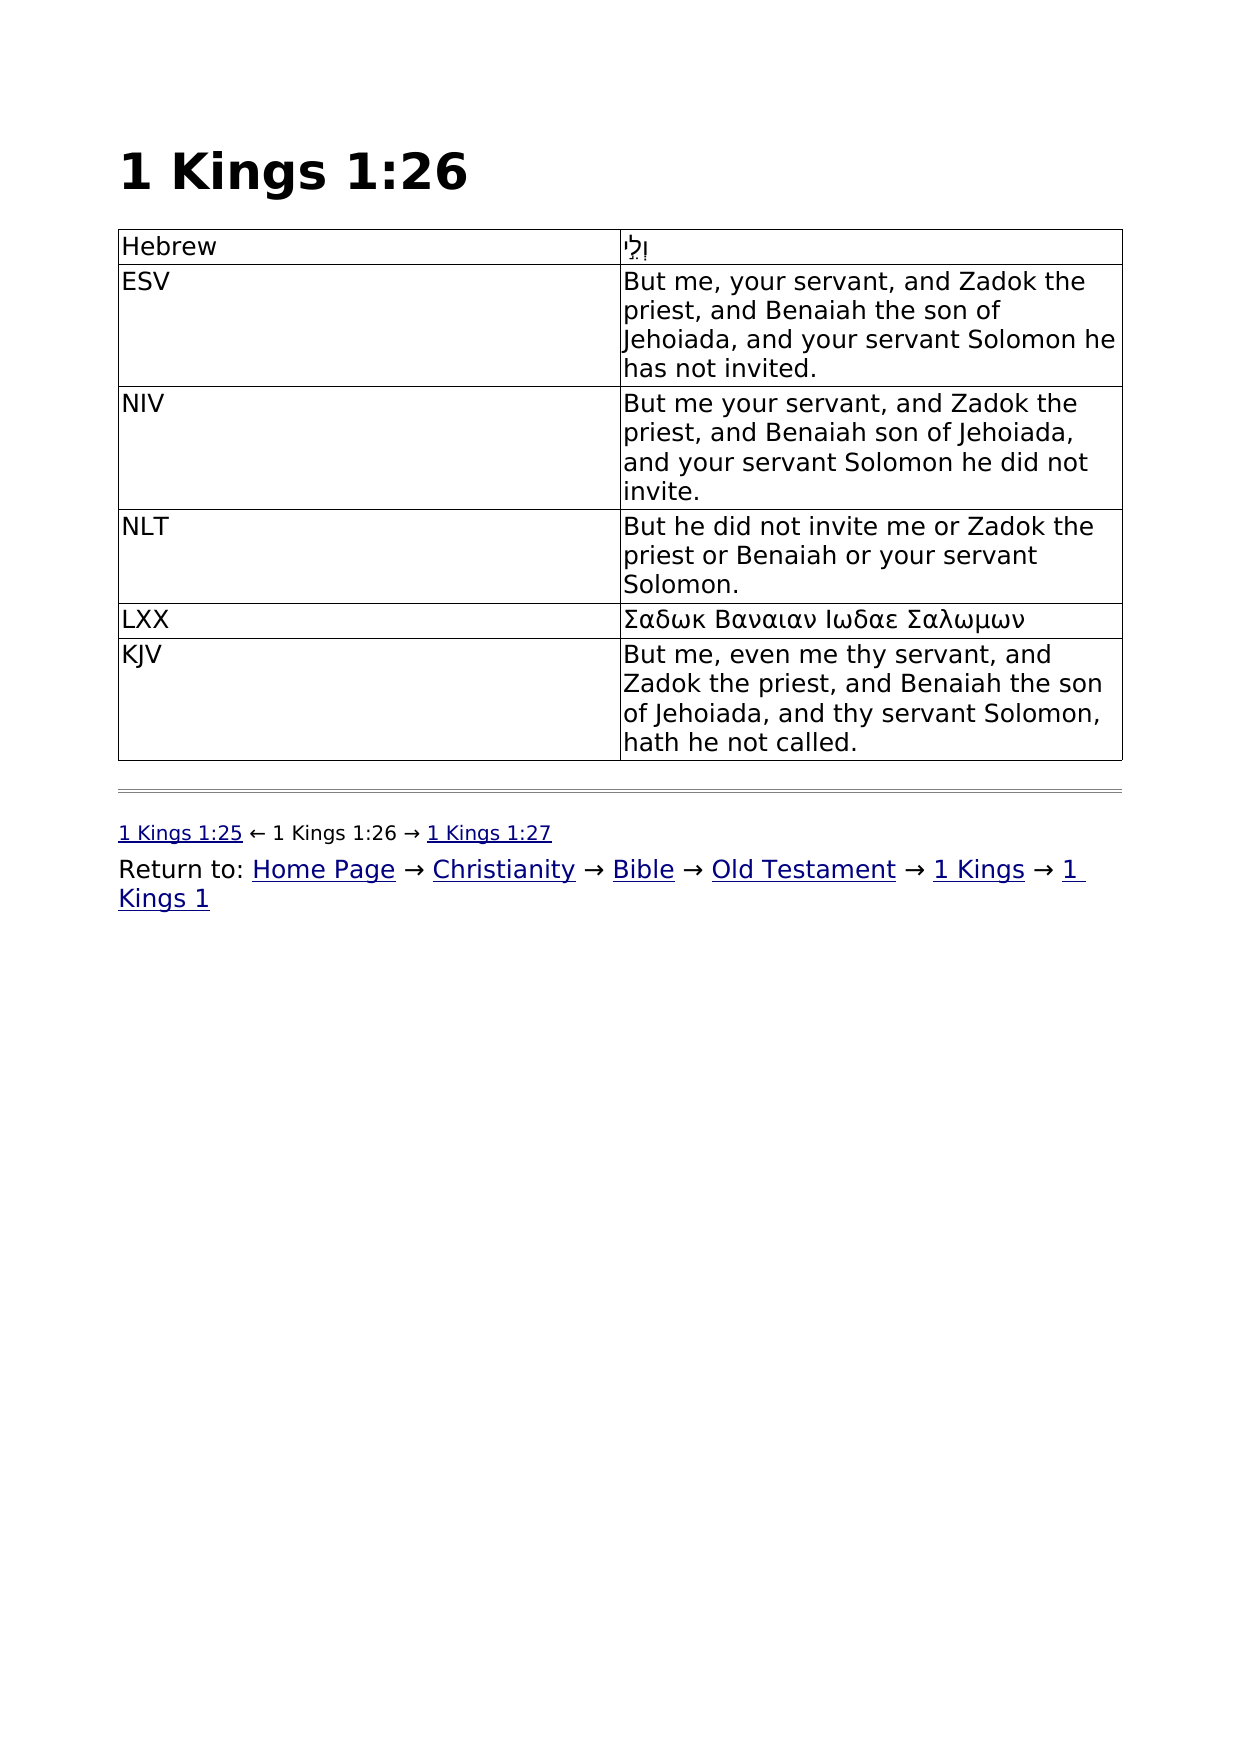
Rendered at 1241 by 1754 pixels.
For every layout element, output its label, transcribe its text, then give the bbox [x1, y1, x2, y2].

text 1 Kings 1:25 ← 1 Kings 1:26 → 1 Kings 1:27 [118, 821, 1122, 855]
table_cell LXX [119, 604, 620, 637]
text Return to: Home Page → Christianity → Bible → Old Testament → 1 Kings → 1 Kings 1 [118, 855, 1122, 914]
table_header וְלִ֣י [621, 230, 1122, 264]
table_cell KJV [119, 639, 620, 760]
table_cell But me, your servant, and Zadok the priest, and Benaiah the son of Jehoiada, and your servant Solomon he has not invited. [621, 265, 1122, 386]
table_header Hebrew [119, 230, 620, 264]
table_cell Σαδωκ Βαναιαν Ιωδαε Σαλωμων [621, 604, 1122, 637]
table_cell But me your servant, and Zadok the priest, and Benaiah son of Jehoiada, and your servant Solomon he did not invite. [621, 387, 1122, 509]
table_cell NLT [119, 510, 620, 602]
table_cell But me, even me thy servant, and Zadok the priest, and Benaiah the son of Jehoiada, and thy servant Solomon, hath he not called. [621, 639, 1122, 760]
table_cell ESV [119, 265, 620, 386]
table_cell NIV [119, 387, 620, 509]
subtitle 1 Kings 1:26 [118, 143, 1122, 201]
table_cell But he did not invite me or Zadok the priest or Benaiah or your servant Solomon. [621, 510, 1122, 602]
